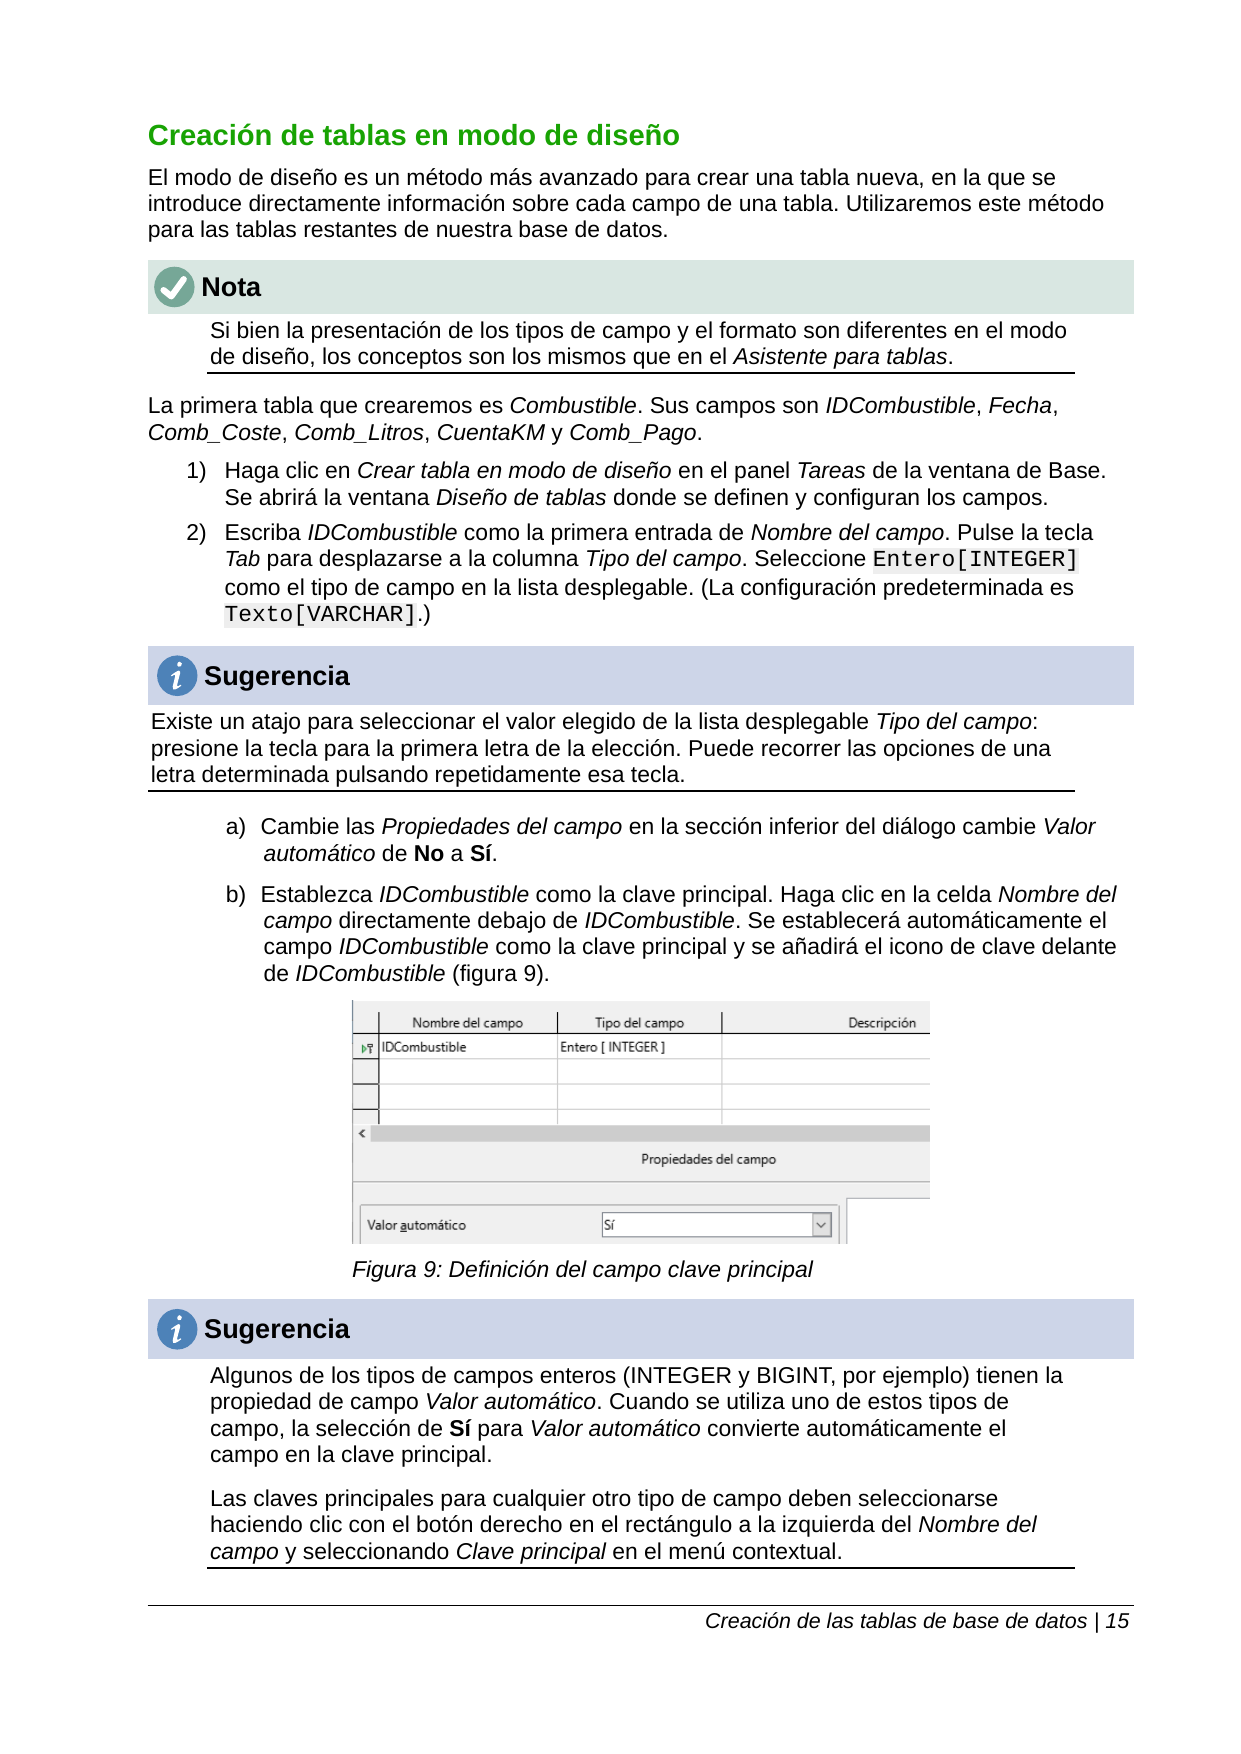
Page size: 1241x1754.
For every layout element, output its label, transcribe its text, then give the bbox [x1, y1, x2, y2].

list La primera tabla que crearemos es Combustible. Sus campos son IDCombustible, Fecha, Comb_Coste, Comb_Litros, CuentaKM y Comb_Pago. [148, 392, 1134, 445]
picture [351, 1000, 930, 1244]
list Establezca IDCombustible como la clave principal. Haga clic en la celda Nombre del campo directamente debajo de IDCombustible. Se establecerá automáticamente el campo IDCombustible como la clave principal y se añadirá el icono de clave delante de IDCombustible (figura 9). [223, 878, 1134, 989]
subtitle Sugerencia [148, 1299, 1134, 1359]
text Figura 9: Definición del campo clave principal [352, 1256, 930, 1282]
list Existe un atajo para seleccionar el valor elegido de la lista desplegable Tipo del campo: presione la tecla para la primera letra de la elección. Puede recorrer las opciones de una letra determinada pulsando repetidamente esa tecla. [148, 705, 1075, 790]
text El modo de diseño es un método más avanzado para crear una tabla nueva, en la que se introduce directamente información sobre cada campo de una tabla. Utilizaremos este método para las tablas restantes de nuestra base de datos. [148, 163, 1134, 242]
text Si bien la presentación de los tipos de campo y el formato son diferentes en el modo de diseño, los conceptos son los mismos que en el Asistente para tablas. [207, 314, 1075, 372]
subtitle Nota [148, 260, 1134, 314]
subtitle Sugerencia [148, 646, 1134, 705]
list Cambie las Propiedades del campo en la sección inferior del diálogo cambie Valor automático de No a Sí. [223, 810, 1134, 869]
text Las claves principales para cualquier otro tipo de campo deben seleccionarse haciendo clic con el botón derecho en el rectángulo a la izquierda del Nombre del campo y seleccionando Clave principal en el menú contextual. [207, 1482, 1075, 1567]
text Algunos de los tipos de campos enteros (INTEGER y BIGINT, por ejemplo) tienen la propiedad de campo Valor automático. Cuando se utiliza uno de estos tipos de campo, la selección de Sí para Valor automático convierte automáticamente el campo en la clave principal. [207, 1359, 1075, 1467]
subtitle Creación de tablas en modo de diseño [148, 118, 1134, 152]
list Escriba IDCombustible como la primera entrada de Nombre del campo. Pulse la tecla Tab para desplazarse a la columna Tipo del campo. Seleccione Entero[INTEGER] como el tipo de campo en la lista desplegable. (La configuración predeterminada es Texto[VARCHAR].) [207, 519, 1134, 628]
list Haga clic en Crear tabla en modo de diseño en el panel Tareas de la ventana de Base. Se abrirá la ventana Diseño de tablas donde se definen y configuran los campos. [207, 457, 1134, 510]
